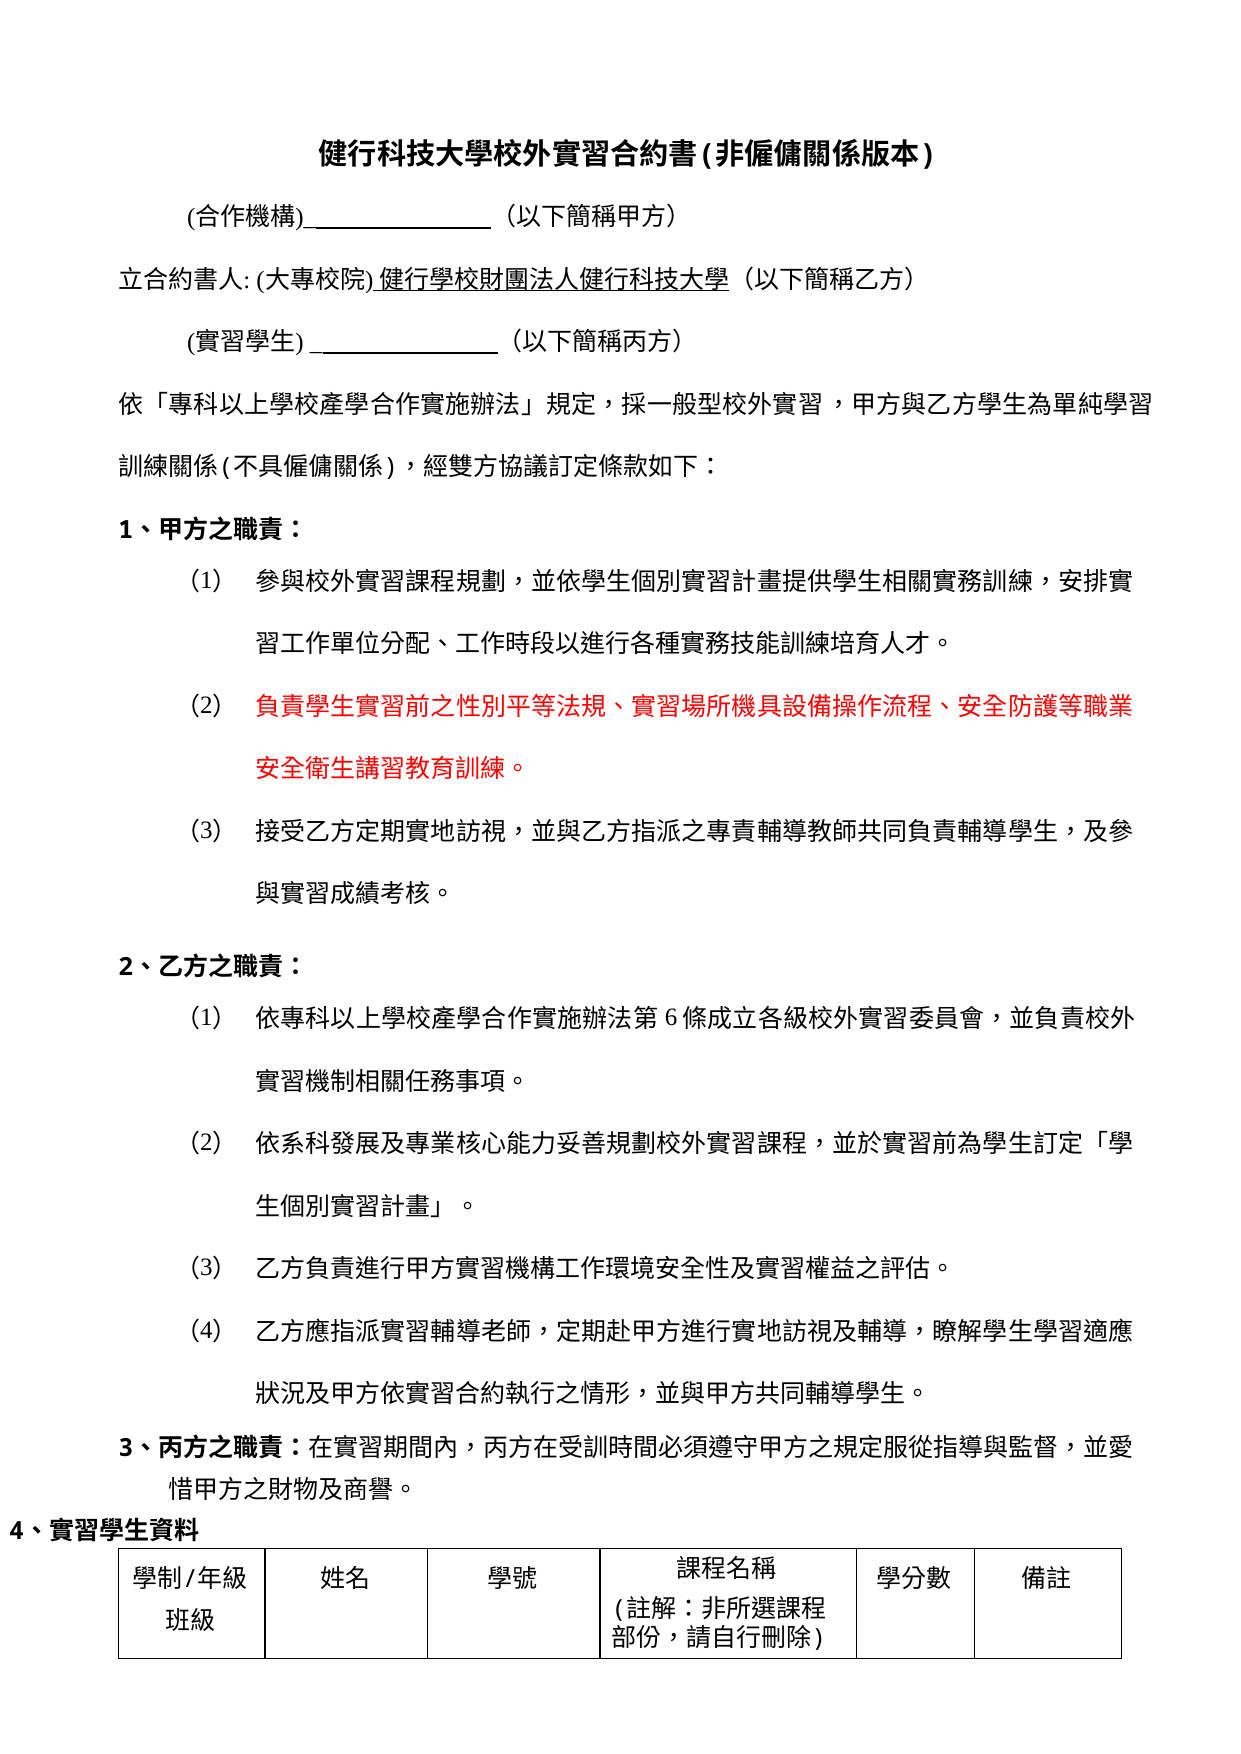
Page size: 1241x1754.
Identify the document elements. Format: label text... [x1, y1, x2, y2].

table_header 課程名稱 (註解：非所選課程部份，請自行刪除) [601, 1549, 856, 1657]
table_header 姓名 [266, 1549, 427, 1657]
list 依專科以上學校產學合作實施辦法第6條成立各級校外實習委員會，並負責校外實習機制相關任務事項。 [175, 986, 1137, 1111]
table_header 學制/年級班級 [119, 1549, 264, 1657]
list 乙方之職責： [118, 923, 1134, 986]
list 丙方之職責：在實習期間內，丙方在受訓時間必須遵守甲方之規定服從指導與監督，並愛惜甲方之財物及商譽。 [118, 1423, 1137, 1506]
list 負責學生實習前之性別平等法規、實習場所機具設備操作流程、安全防護等職業安全衛生講習教育訓練。 [175, 673, 1137, 798]
table_header 學號 [428, 1549, 599, 1657]
text (合作機構)_ （以下簡稱甲方） [118, 173, 1154, 236]
list 實習學生資料 [9, 1506, 1134, 1548]
text 健行科技大學校外實習合約書(非僱傭關係版本) [118, 111, 1137, 173]
list 乙方應指派實習輔導老師，定期赴甲方進行實地訪視及輔導，瞭解學生學習適應狀況及甲方依實習合約執行之情形，並與甲方共同輔導學生。 [175, 1298, 1137, 1423]
list 依系科發展及專業核心能力妥善規劃校外實習課程，並於實習前為學生訂定「學生個別實習計畫」。 [175, 1111, 1137, 1236]
text 立合約書人: (大專校院) 健行學校財團法人健行科技大學（以下簡稱乙方） [118, 236, 1154, 298]
list 乙方負責進行甲方實習機構工作環境安全性及實習權益之評估。 [175, 1236, 1137, 1298]
text (實習學生) _ （以下簡稱丙方） [118, 298, 1154, 361]
list 參與校外實習課程規劃，並依學生個別實習計畫提供學生相關實務訓練，安排實習工作單位分配、工作時段以進行各種實務技能訓練培育人才。 [175, 548, 1137, 673]
text 依「專科以上學校產學合作實施辦法」規定，採一般型校外實習，甲方與乙方學生為單純學習訓練關係(不具僱傭關係)，經雙方協議訂定條款如下： [118, 361, 1154, 486]
table_header 學分數 [857, 1549, 974, 1657]
list 接受乙方定期實地訪視，並與乙方指派之專責輔導教師共同負責輔導學生，及參與實習成績考核。 [175, 798, 1137, 923]
list 甲方之職責： [118, 486, 1134, 548]
table_header 備註 [975, 1549, 1121, 1657]
